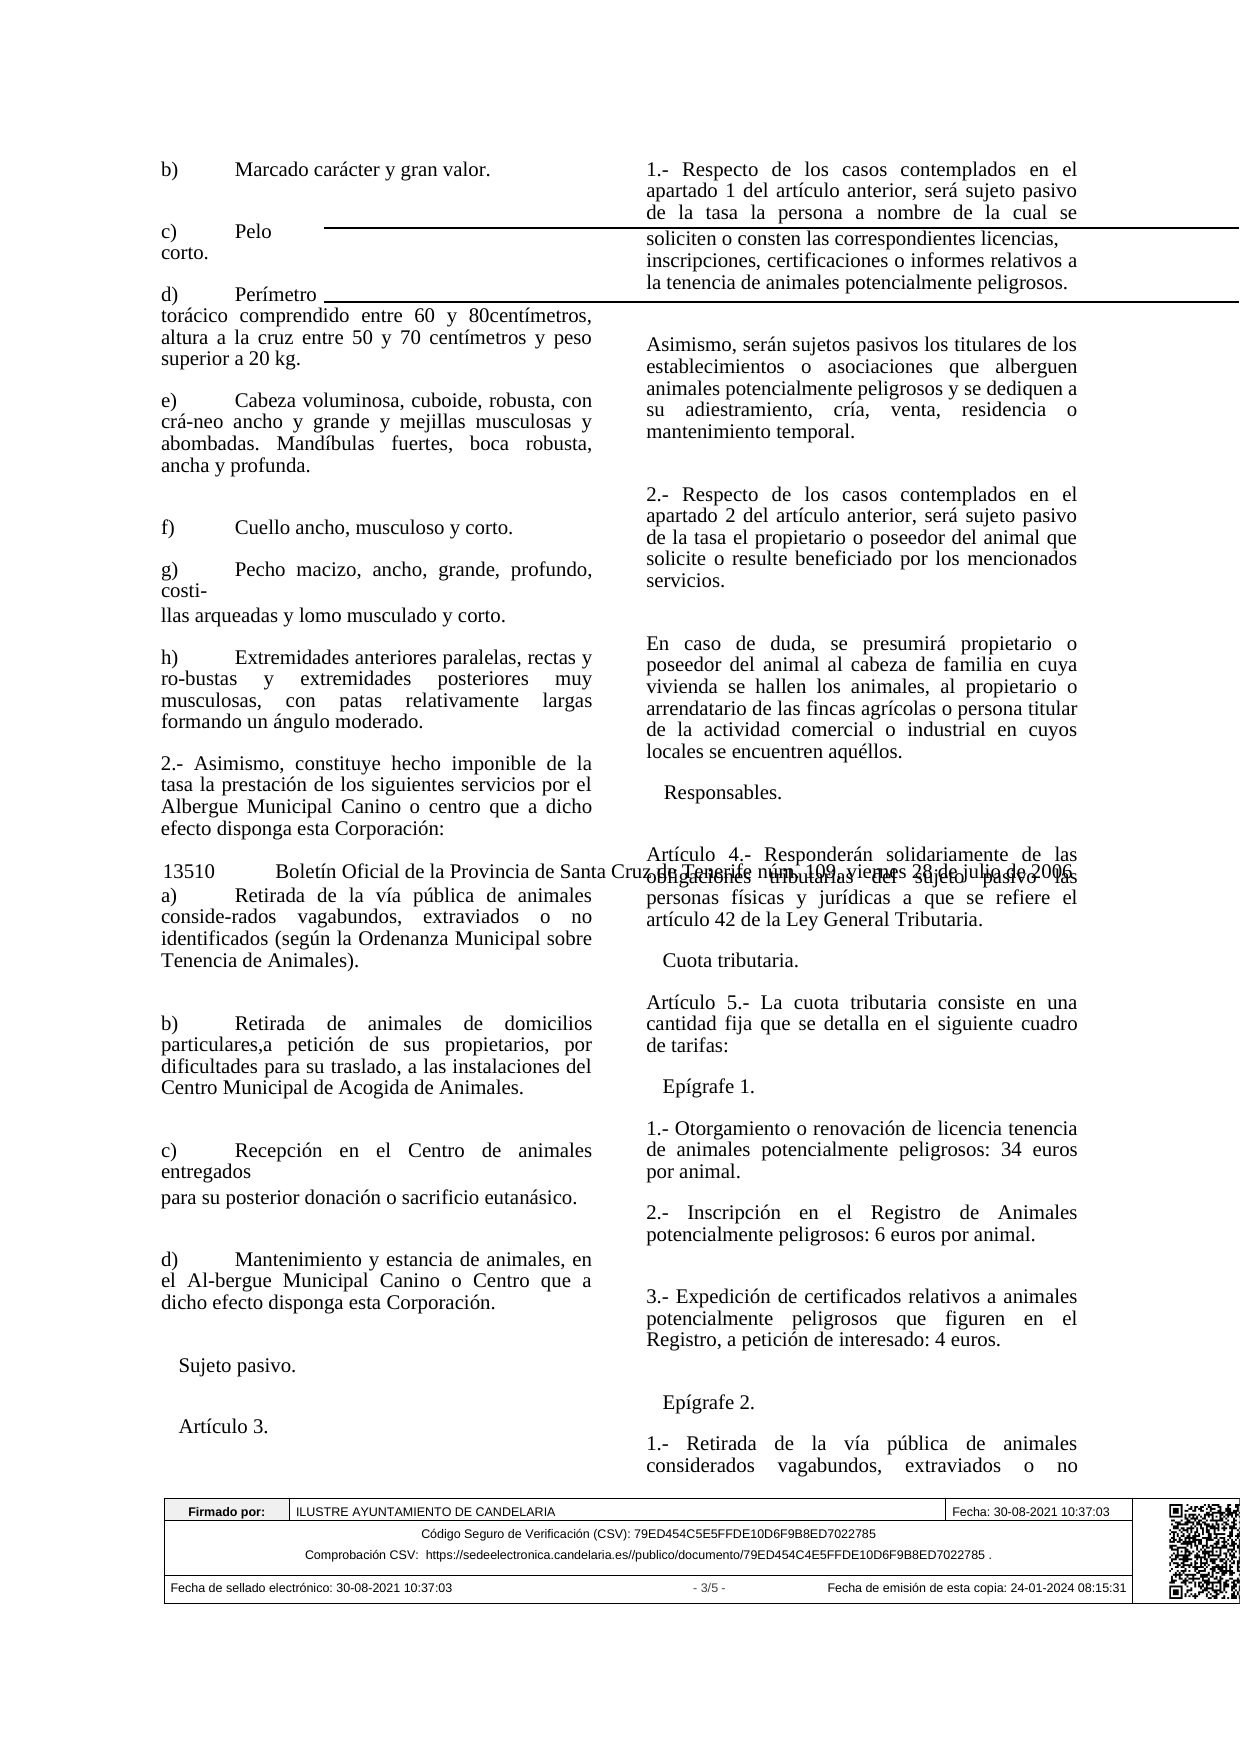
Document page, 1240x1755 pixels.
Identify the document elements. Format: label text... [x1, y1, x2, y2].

text 1.- Retirada de la vía pública de animales considerados vagabundos, extraviados o no [646, 1434, 1078, 1477]
text llas arqueadas y lomo musculado y corto. [161, 606, 593, 627]
list Retirada de animales de domicilios particulares,a petición de sus propietarios, por dificultades para su traslado, a las instalaciones del Centro Municipal de Acogida de Animales. [161, 1013, 593, 1099]
text Responsables. [664, 783, 1078, 804]
text 2.- Inscripción en el Registro de Animales potencialmente peligrosos: 6 euros por animal. [646, 1202, 1078, 1246]
list Marcado carácter y gran valor. [161, 159, 593, 181]
list Perímetro torácico comprendido entre 60 y 80centímetros, altura a la cruz entre 50 y 70 centímetros y peso superior a 20 kg. [161, 284, 593, 370]
text Artículo 4.- Responderán solidariamente de las obligaciones tributarias del sujeto pasivo las personas físicas y jurídicas a que se refiere el artículo 42 de la Ley General Tributaria. [646, 844, 1078, 931]
text Cuota tributaria. [662, 951, 1078, 972]
list Cuello ancho, musculoso y corto. [161, 517, 593, 539]
text para su posterior donación o sacrificio eutanásico. [161, 1187, 593, 1209]
text Epígrafe 1. [662, 1077, 1078, 1098]
list Cabeza voluminosa, cuboide, robusta, con crá-neo ancho y grande y mejillas musculosas y abombadas. Mandíbulas fuertes, boca robusta, ancha y profunda. [161, 390, 593, 477]
text 1.- Otorgamiento o renovación de licencia tenencia de animales potencialmente peligrosos: 34 euros por animal. [646, 1118, 1078, 1183]
text 2.- Asimismo, constituye hecho imponible de la tasa la prestación de los siguientes servicios por el Albergue Municipal Canino o centro que a dicho efecto disponga esta Corporación: [161, 753, 593, 840]
list Mantenimiento y estancia de animales, en el Al-bergue Municipal Canino o Centro que a dicho efecto disponga esta Corporación. [161, 1249, 593, 1314]
text Sujeto pasivo. [178, 1355, 593, 1376]
list Pecho macizo, ancho, grande, profundo, costi- [161, 559, 593, 602]
text soliciten o consten las correspondientes licencias, inscripciones, certificaciones o informes relativos a la tenencia de animales potencialmente peligrosos. [646, 229, 1078, 294]
text 1.- Respecto de los casos contemplados en el apartado 1 del artículo anterior, será sujeto pasivo de la tasa la persona a nombre de la cual se [646, 159, 1078, 227]
text 2.- Respecto de los casos contemplados en el apartado 2 del artículo anterior, será sujeto pasivo de la tasa el propietario o poseedor del animal que solicite o resulte beneficiado por los mencionados servicios. [646, 484, 1078, 592]
list Pelo corto. [161, 221, 593, 264]
list Recepción en el Centro de animales entregados [161, 1140, 593, 1183]
table_header 13510 Boletín Oficial de la Provincia de Santa Cruz de Tenerife núm. 109, viernes 28 de julio de 2006 [161, 860, 619, 885]
list Retirada de la vía pública de animales conside-rados vagabundos, extraviados o no identificados (según la Ordenanza Municipal sobre Tenencia de Animales). [161, 885, 593, 972]
text En caso de duda, se presumirá propietario o poseedor del animal al cabeza de familia en cuya vivienda se hallen los animales, al propietario o arrendatario de las fincas agrícolas o persona titular de la actividad comercial o industrial en cuyos locales se encuentren aquéllos. [646, 633, 1078, 763]
text Artículo 5.- La cuota tributaria consiste en una cantidad fija que se detalla en el siguiente cuadro de tarifas: [646, 992, 1078, 1057]
list Extremidades anteriores paralelas, rectas y ro-bustas y extremidades posteriores muy musculosas, con patas relativamente largas formando un ángulo moderado. [161, 647, 593, 733]
text Epígrafe 2. [662, 1392, 1078, 1414]
text Artículo 3. [178, 1417, 593, 1438]
text 3.- Expedición de certificados relativos a animales potencialmente peligrosos que figuren en el Registro, a petición de interesado: 4 euros. [646, 1287, 1078, 1351]
text Asimismo, serán sujetos pasivos los titulares de los establecimientos o asociaciones que alberguen animales potencialmente peligrosos y se dediquen a su adiestramiento, cría, venta, residencia o mantenimiento temporal. [646, 335, 1078, 443]
